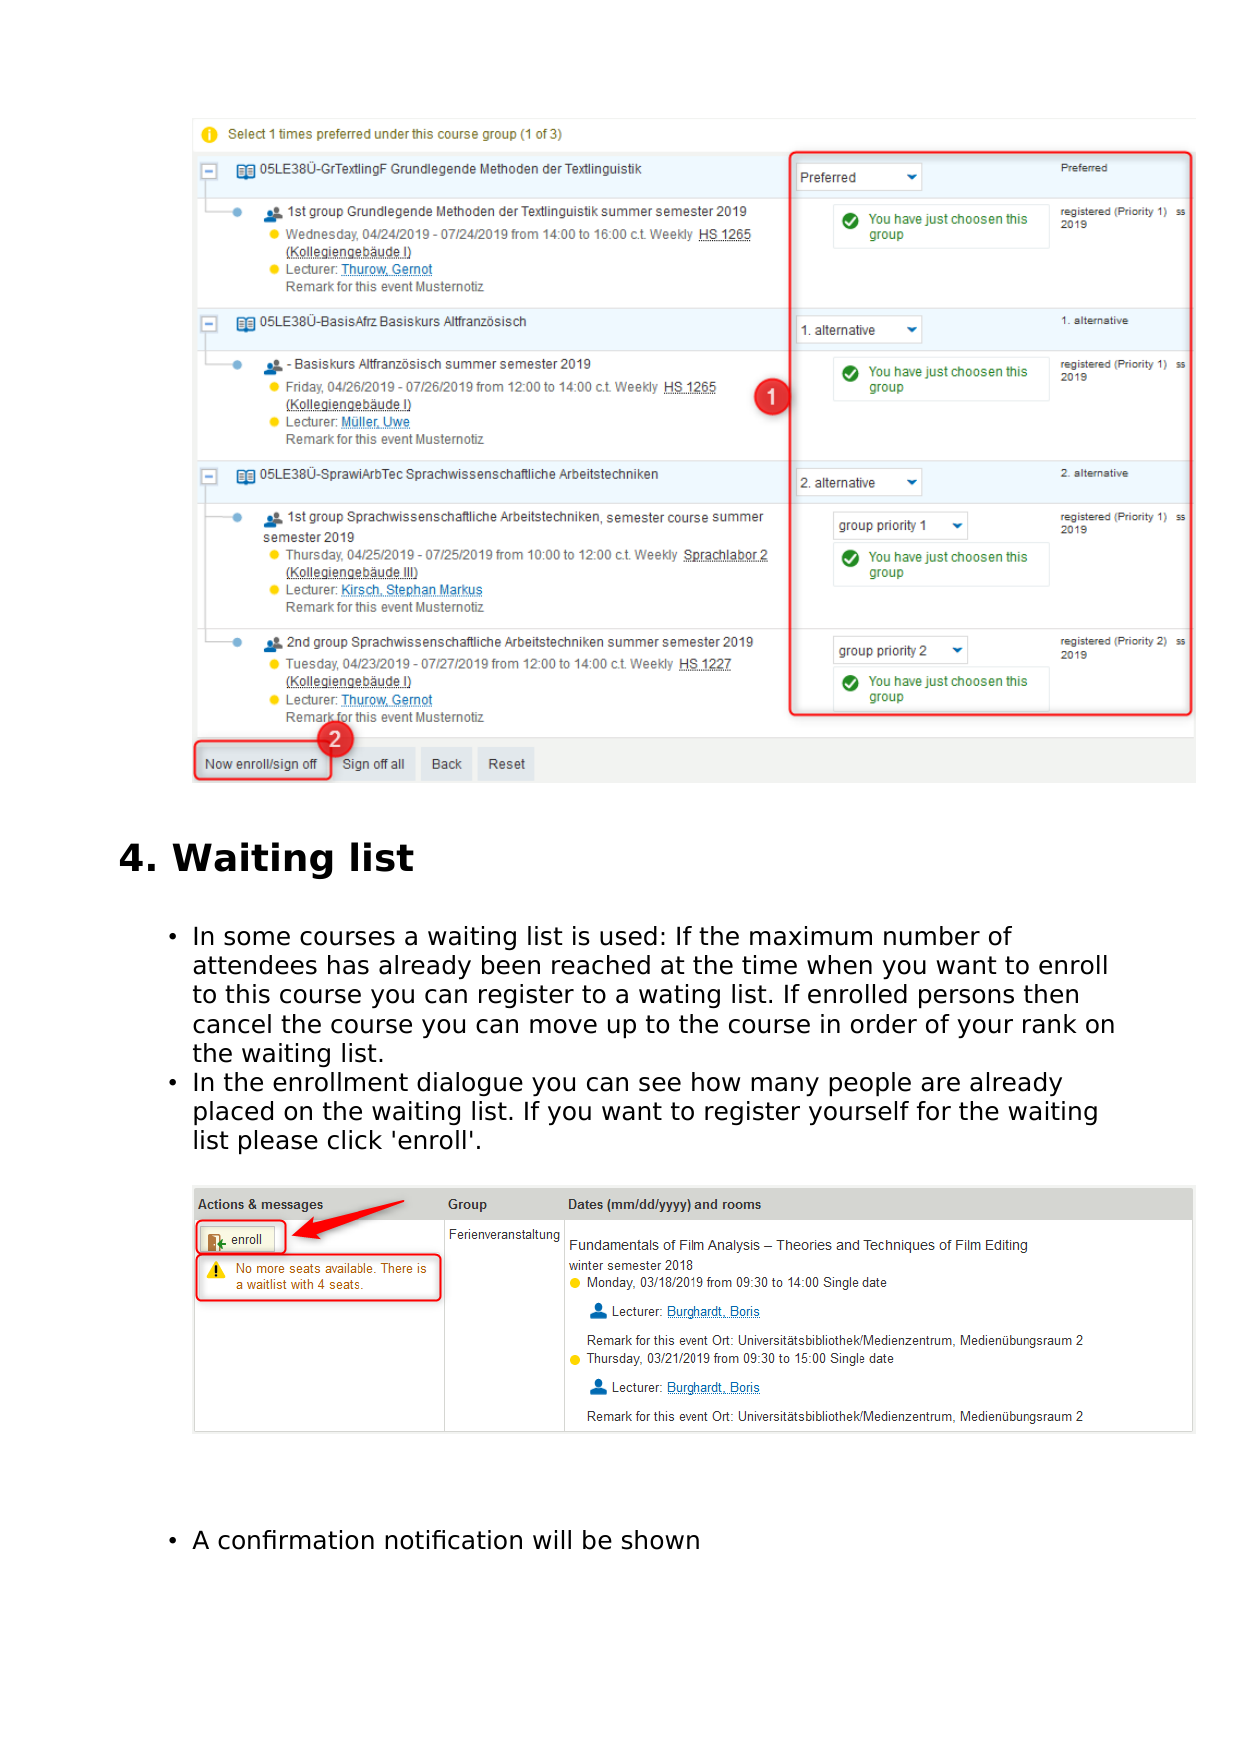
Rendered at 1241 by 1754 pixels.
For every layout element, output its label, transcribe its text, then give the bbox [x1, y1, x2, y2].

list [177, 118, 192, 782]
list In the enrollment dialogue you can see how many people are already placed on the waiting list. If you want to register yourself for the waiting list please click 'enroll'. [177, 1068, 1122, 1527]
picture [192, 118, 1196, 783]
picture [192, 1185, 1196, 1434]
list A confirmation notification will be shown [177, 1527, 1122, 1556]
list In some courses a waiting list is used: If the maximum number of attendees has already been reached at the time when you want to enroll to this course you can register to a wating list. If enrolled persons then cancel the course you can move up to the course in order of your rank on the waiting list. [177, 922, 1122, 1068]
subtitle 4. Waiting list [118, 837, 1122, 880]
